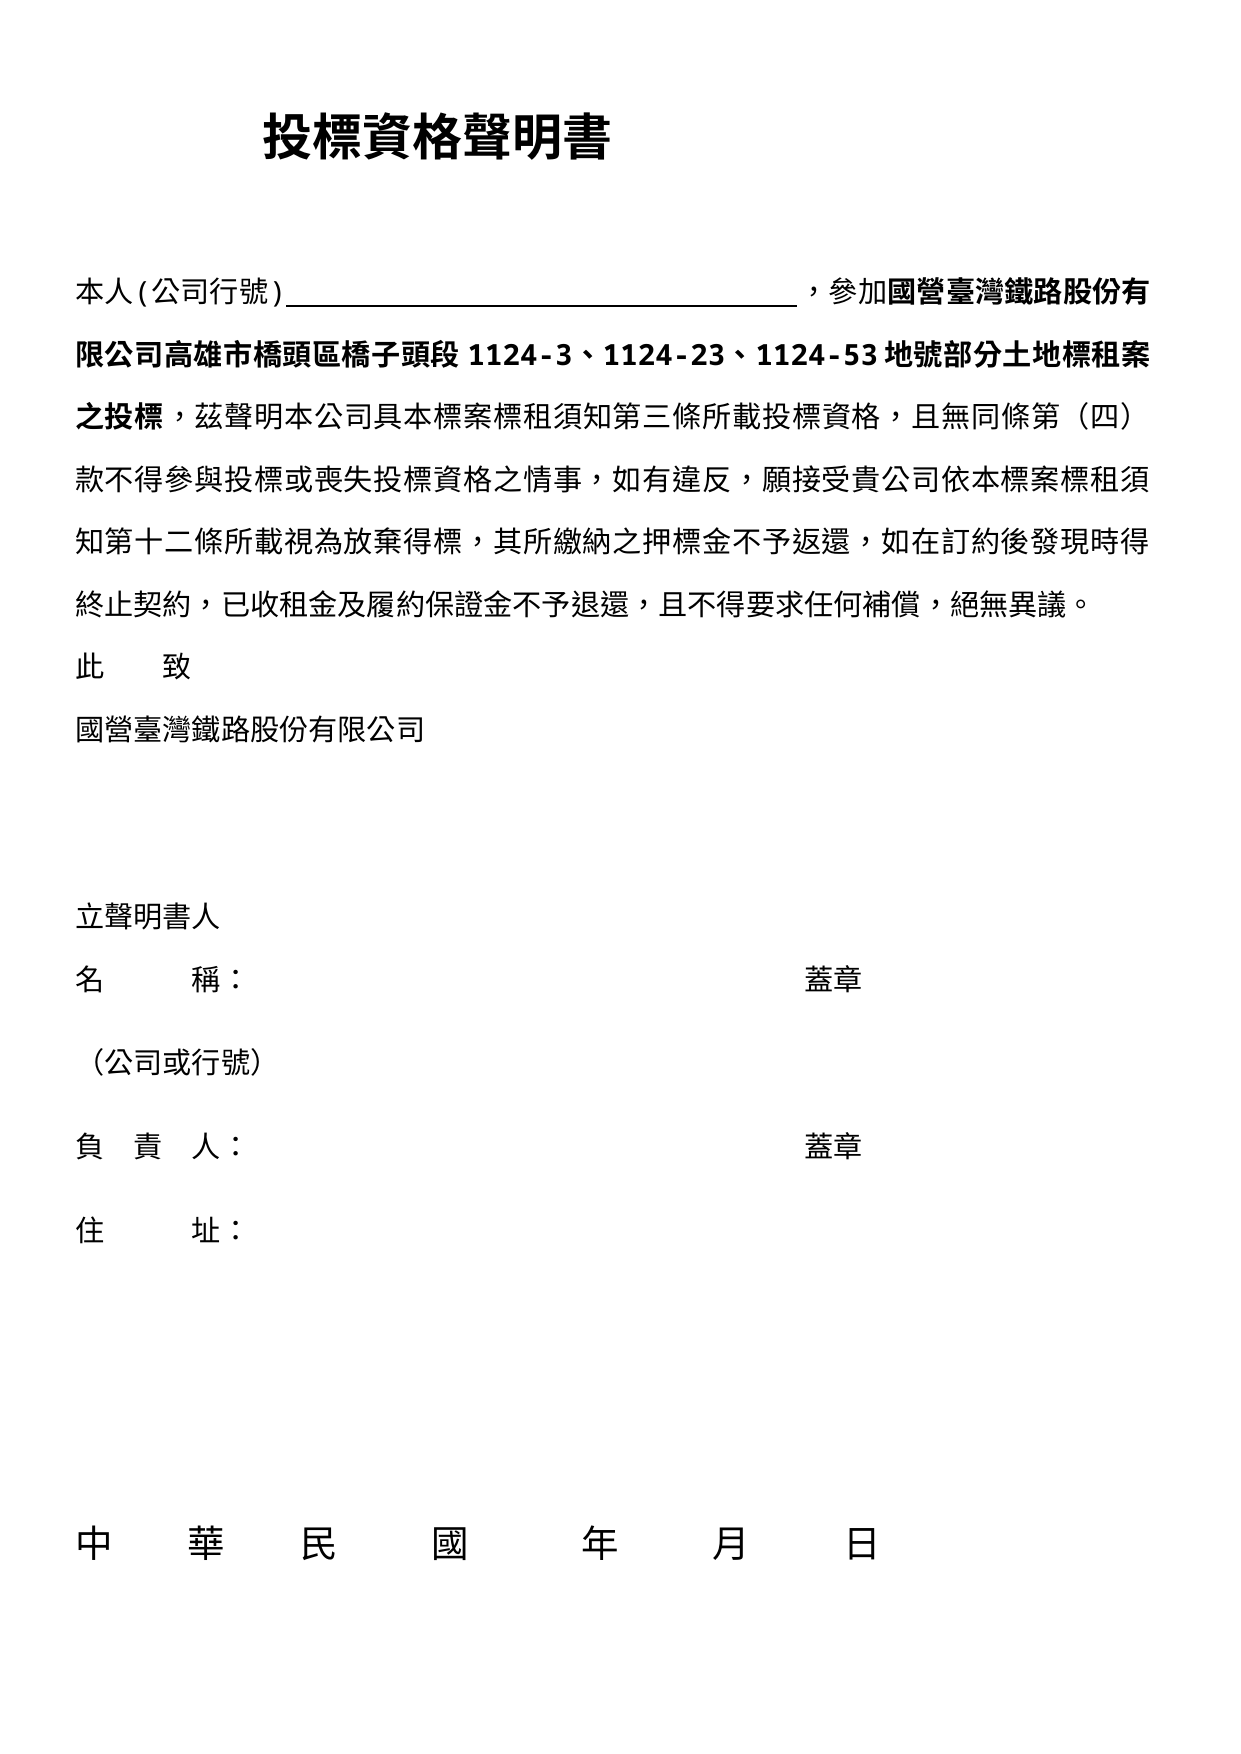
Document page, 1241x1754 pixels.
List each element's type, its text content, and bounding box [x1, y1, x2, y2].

text 住 址： [75, 1187, 1152, 1249]
text 負 責 人： 蓋章 [75, 1103, 1152, 1165]
text 名 稱： 蓋章 [75, 936, 1152, 998]
text 投標資格聲明書 [262, 61, 964, 186]
text 立聲明書人 [75, 873, 1152, 936]
text 國營臺灣鐵路股份有限公司 [75, 686, 1152, 748]
text 本人(公司行號) ，參加國營臺灣鐵路股份有限公司高雄市橋頭區橋子頭段1124-3、1124-23、1124-53地號部分土地標租案之投標，茲聲明本公司具本標案標租須知第三條所載投標資格，且無同條第（四）款不得參與投標或喪失投標資格之情事，如有違反，願接受貴公司依本標案標租須知第十二條所載視為放棄得標，其所繳納之押標金不予返還，如在訂約後發現時得終止契約，已收租金及履約保證金不予退還，且不得要求任何補償，絕無異議。 [75, 248, 1152, 623]
text （公司或行號） [75, 1019, 1152, 1082]
text 此 致 [75, 623, 1152, 686]
text 中 華 民 國 年 月 日 [75, 1499, 1152, 1562]
